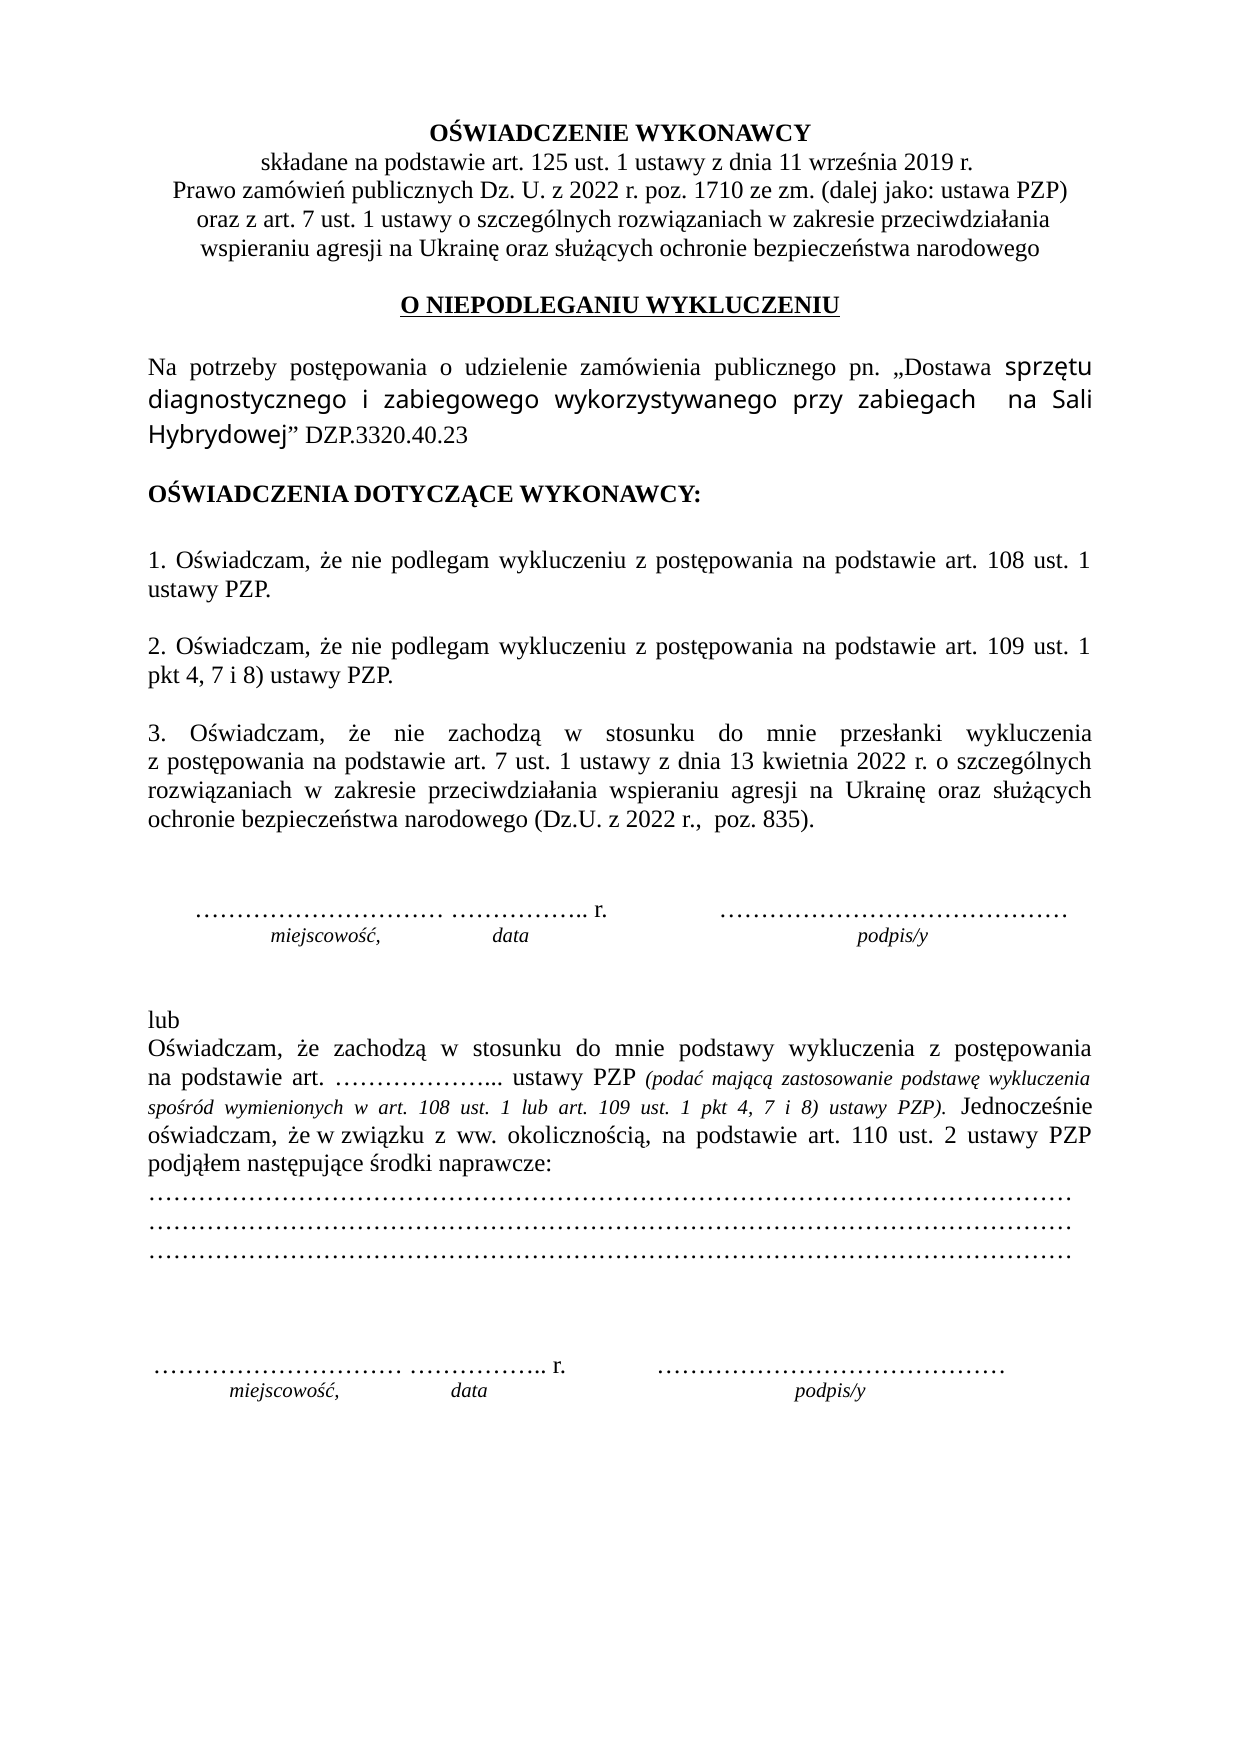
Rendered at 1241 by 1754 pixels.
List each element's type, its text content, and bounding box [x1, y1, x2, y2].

text 3. Oświadczam, że nie zachodzą w stosunku do mnie przesłanki wykluczenia z postępowania na podstawie art. 7 ust. 1 ustawy z dnia 13 kwietnia 2022 r. o szczególnych rozwiązaniach w zakresie przeciwdziałania wspieraniu agresji na Ukrainę oraz służących ochronie bezpieczeństwa narodowego (Dz.U. z 2022 r., poz. 835). [148, 718, 1093, 833]
text składane na podstawie art. 125 ust. 1 ustawy z dnia 11 września 2019 r. [148, 147, 1093, 176]
text 1. Oświadczam, że nie podlegam wykluczeniu z postępowania na podstawie art. 108 ust. 1 ustawy PZP. [148, 545, 1093, 603]
text oraz z art. 7 ust. 1 ustawy o szczególnych rozwiązaniach w zakresie przeciwdziałania wspieraniu agresji na Ukrainę oraz służących ochronie bezpieczeństwa narodowego [148, 204, 1093, 262]
text Prawo zamówień publicznych Dz. U. z 2022 r. poz. 1710 ze zm. (dalej jako: ustawa PZP) [148, 176, 1093, 204]
text Na potrzeby postępowania o udzielenie zamówienia publicznego pn. „Dostawa sprzętu diagnostycznego i zabiegowego wykorzystywanego przy zabiegach na Sali Hybrydowej” DZP.3320.40.23 [148, 348, 1093, 450]
text O NIEPODLEGANIU WYKLUCZENIU [148, 291, 1093, 319]
text OŚWIADCZENIA DOTYCZĄCE WYKONAWCY: [148, 479, 1093, 508]
text ………………………………………………………………………………………………… [148, 1206, 1093, 1235]
text OŚWIADCZENIE WYKONAWCY [148, 118, 1093, 147]
text lub [148, 1005, 1093, 1033]
text ………………………………………………………………………………………………… [148, 1235, 1093, 1263]
text Oświadczam, że zachodzą w stosunku do mnie podstawy wykluczenia z postępowania na podstawie art. ………………... ustawy PZP (podać mającą zastosowanie podstawę wykluczenia spośród wymienionych w art. 108 ust. 1 lub art. 109 ust. 1 pkt 4, 7 i 8) ustawy PZP). Jednocześnie oświadczam, że w związku z ww. okolicznością, na podstawie art. 110 ust. 2 ustawy PZP podjąłem następujące środki naprawcze: [148, 1033, 1093, 1177]
text 2. Oświadczam, że nie podlegam wykluczeniu z postępowania na podstawie art. 109 ust. 1 pkt 4, 7 i 8) ustawy PZP. [148, 631, 1093, 689]
text ………………………………………………………………………………………………… [148, 1177, 1093, 1206]
